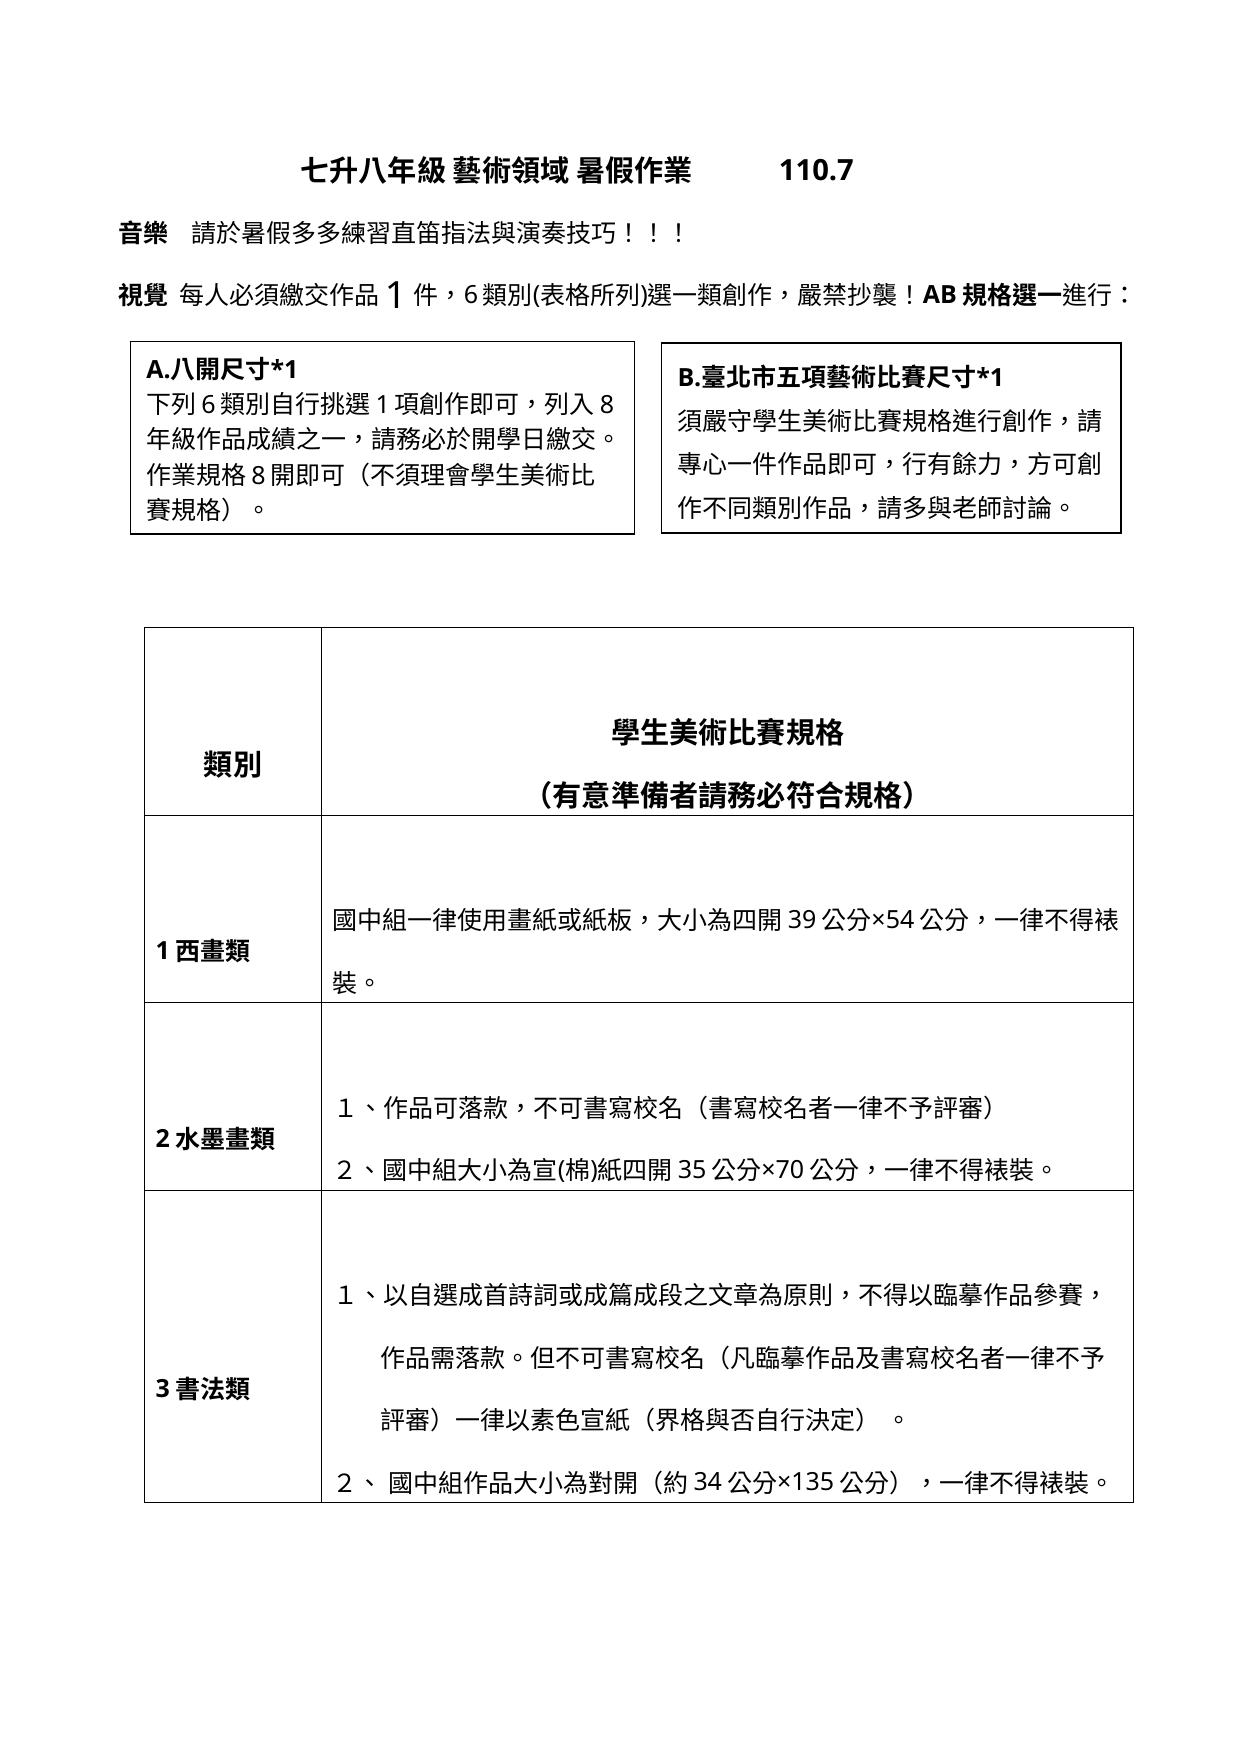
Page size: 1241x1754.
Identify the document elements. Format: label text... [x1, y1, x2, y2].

table_cell １、以自選成首詩詞或成篇成段之文章為原則，不得以臨摹作品參賽，作品需落款。但不可書寫校名（凡臨摹作品及書寫校名者一律不予評審）一律以素色宣紙（界格與否自行決定） 。 ２、 國中組作品大小為對開（約34公分×135公分），一律不得裱裝。 [322, 1191, 1133, 1502]
text 下列6類別自行挑選1項創作即可，列入8年級作品成績之一，請務必於開學日繳交。作業規格8開即可（不須理會學生美術比賽規格）。 [146, 385, 619, 525]
text A.八開尺寸*1 [146, 350, 619, 385]
table_header 類別 [145, 628, 321, 814]
table_cell 3書法類 [145, 1191, 321, 1502]
table_cell １、作品可落款，不可書寫校名（書寫校名者一律不予評審） ２、國中組大小為宣(棉)紙四開35公分×70公分，一律不得裱裝。 [322, 1003, 1133, 1189]
text 音樂 請於暑假多多練習直笛指法與演奏技巧！！！ [118, 189, 1122, 252]
table_cell 2水墨畫類 [145, 1003, 321, 1189]
table_header 學生美術比賽規格 （有意準備者請務必符合規格） [322, 628, 1133, 814]
table_cell 國中組一律使用畫紙或紙板，大小為四開39公分×54公分，一律不得裱裝。 [322, 816, 1133, 1002]
text 視覺 每人必須繳交作品1件，6類別(表格所列)選一類創作，嚴禁抄襲！AB規格選一進行： [118, 252, 1122, 314]
text 七升八年級 藝術領域 暑假作業 110.7 [118, 127, 1122, 189]
text B.臺北市五項藝術比賽尺寸*1 [677, 351, 1105, 395]
text 須嚴守學生美術比賽規格進行創作，請專心一件作品即可，行有餘力，方可創作不同類別作品，請多與老師討論。 [677, 395, 1105, 525]
table_cell 1西畫類 [145, 816, 321, 1002]
